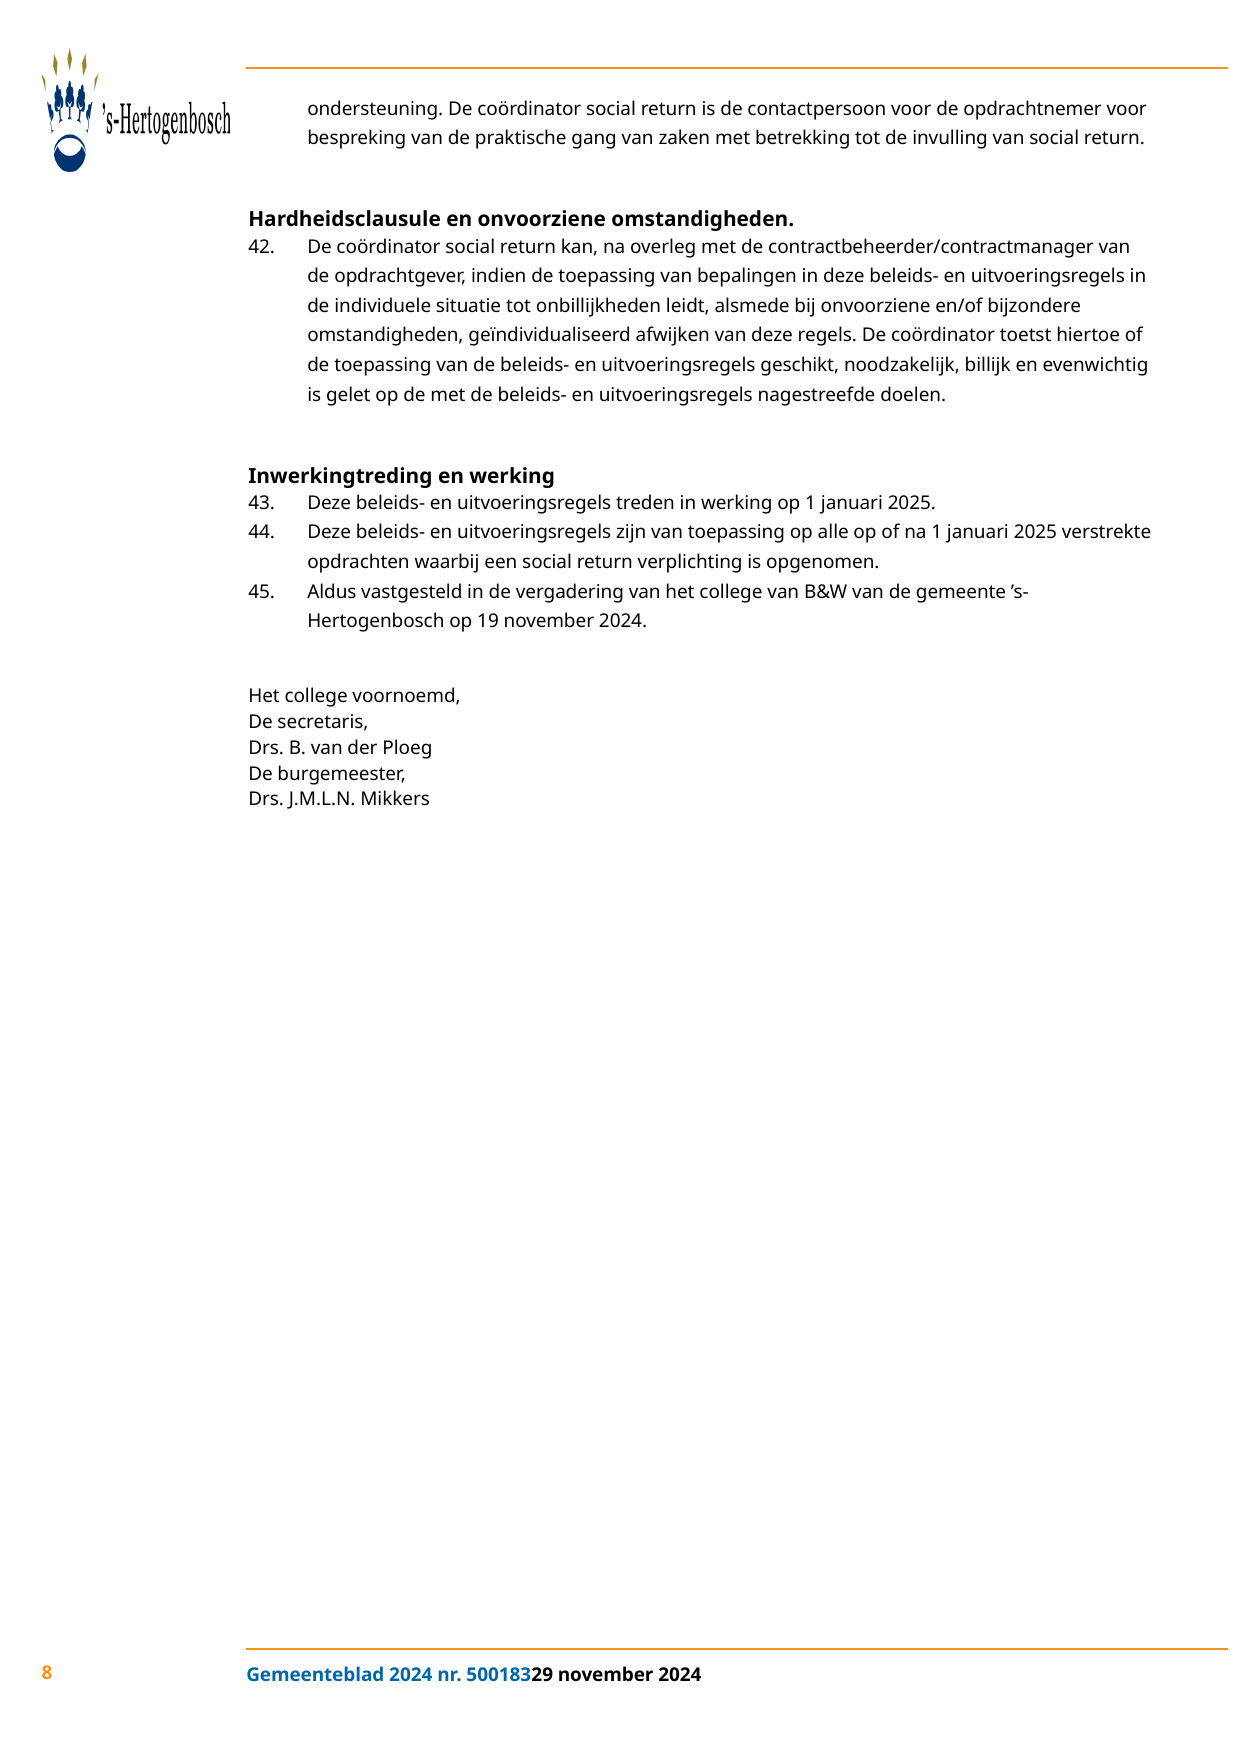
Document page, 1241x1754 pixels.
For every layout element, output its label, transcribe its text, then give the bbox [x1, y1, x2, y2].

list Aldus vastgesteld in de vergadering van het college van B&W van de gemeente ’s-Hertogenbosch op 19 november 2024. [248, 578, 1152, 633]
text Inwerkingtreding en werking [248, 461, 1152, 489]
text Drs. B. van der Ploeg [248, 734, 1152, 760]
list De coördinator social return kan, na overleg met de contractbeheerder/contractmanager van de opdrachtgever, indien de toepassing van bepalingen in deze beleids- en uitvoeringsregels in de individuele situatie tot onbillijkheden leidt, alsmede bij onvoorziene en/of bijzondere omstandigheden, geïndividualiseerd afwijken van deze regels. De coördinator toetst hiertoe of de toepassing van de beleids- en uitvoeringsregels geschikt, noodzakelijk, billijk en evenwichtig is gelet op de met de beleids- en uitvoeringsregels nagestreefde doelen. [248, 233, 1152, 406]
text Drs. J.M.L.N. Mikkers [248, 786, 1152, 811]
text De secretaris, [248, 708, 1152, 734]
list Deze beleids- en uitvoeringsregels zijn van toepassing op alle op of na 1 januari 2025 verstrekte opdrachten waarbij een social return verplichting is opgenomen. [248, 519, 1152, 574]
text Het college voornoemd, [248, 683, 1152, 708]
text Hardheidsclausule en onvoorziene omstandigheden. [248, 204, 1152, 233]
text De burgemeester, [248, 760, 1152, 786]
picture [41, 47, 231, 172]
list Deze beleids- en uitvoeringsregels treden in werking op 1 januari 2025. [248, 489, 1152, 515]
list ondersteuning. De coördinator social return is de contactpersoon voor de opdrachtnemer voor bespreking van de praktische gang van zaken met betrekking tot de invulling van social return. [248, 95, 1152, 150]
